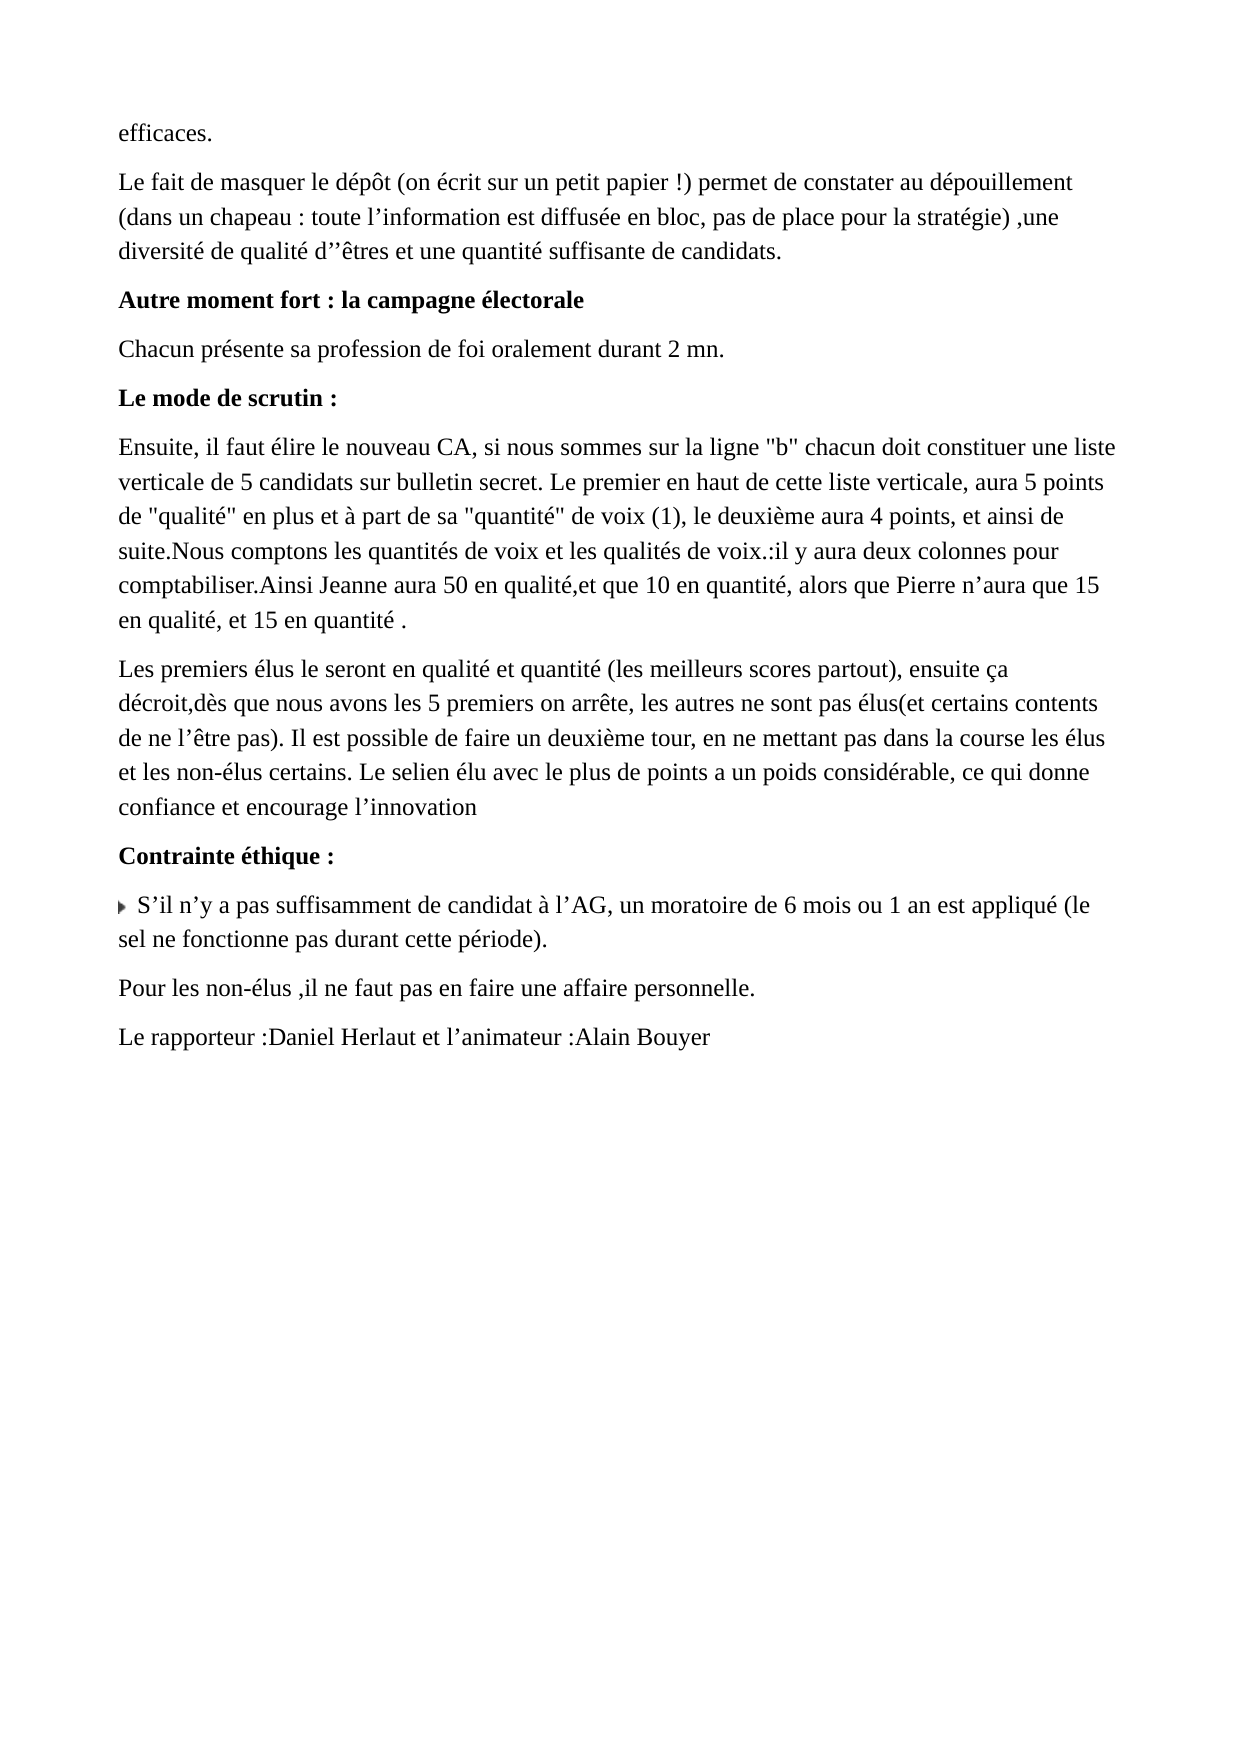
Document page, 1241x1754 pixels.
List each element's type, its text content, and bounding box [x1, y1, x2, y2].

text Les premiers élus le seront en qualité et quantité (les meilleurs scores partout), ensuite ça décroit,dès que nous avons les 5 premiers on arrête, les autres ne sont pas élus(et certains contents de ne l’être pas). Il est possible de faire un deuxième tour, en ne mettant pas dans la course les élus et les non-élus certains. Le selien élu avec le plus de points a un poids considérable, ce qui donne confiance et encourage l’innovation [118, 654, 1122, 821]
text Contrainte éthique : [118, 841, 1122, 869]
text efficaces. [118, 118, 1122, 147]
text Le fait de masquer le dépôt (on écrit sur un petit papier !) permet de constater au dépouillement (dans un chapeau : toute l’information est diffusée en bloc, pas de place pour la stratégie) ,une diversité de qualité d’’êtres et une quantité suffisante de candidats. [118, 167, 1122, 265]
text Pour les non-élus ,il ne faut pas en faire une affaire personnelle. [118, 973, 1122, 1002]
text Le mode de scrutin : [118, 383, 1122, 412]
text S’il n’y a pas suffisamment de candidat à l’AG, un moratoire de 6 mois ou 1 an est appliqué (le sel ne fonctionne pas durant cette période). [118, 890, 1122, 953]
text Le rapporteur :Daniel Herlaut et l’animateur :Alain Bouyer [118, 1022, 1122, 1051]
text Chacun présente sa profession de foi oralement durant 2 mn. [118, 334, 1122, 363]
picture [118, 896, 131, 914]
text Autre moment fort : la campagne électorale [118, 285, 1122, 314]
text Ensuite, il faut élire le nouveau CA, si nous sommes sur la ligne "b" chacun doit constituer une liste verticale de 5 candidats sur bulletin secret. Le premier en haut de cette liste verticale, aura 5 points de "qualité" en plus et à part de sa "quantité" de voix (1), le deuxième aura 4 points, et ainsi de suite.Nous comptons les quantités de voix et les qualités de voix.:il y aura deux colonnes pour comptabiliser.Ainsi Jeanne aura 50 en qualité,et que 10 en quantité, alors que Pierre n’aura que 15 en qualité, et 15 en quantité . [118, 432, 1122, 633]
